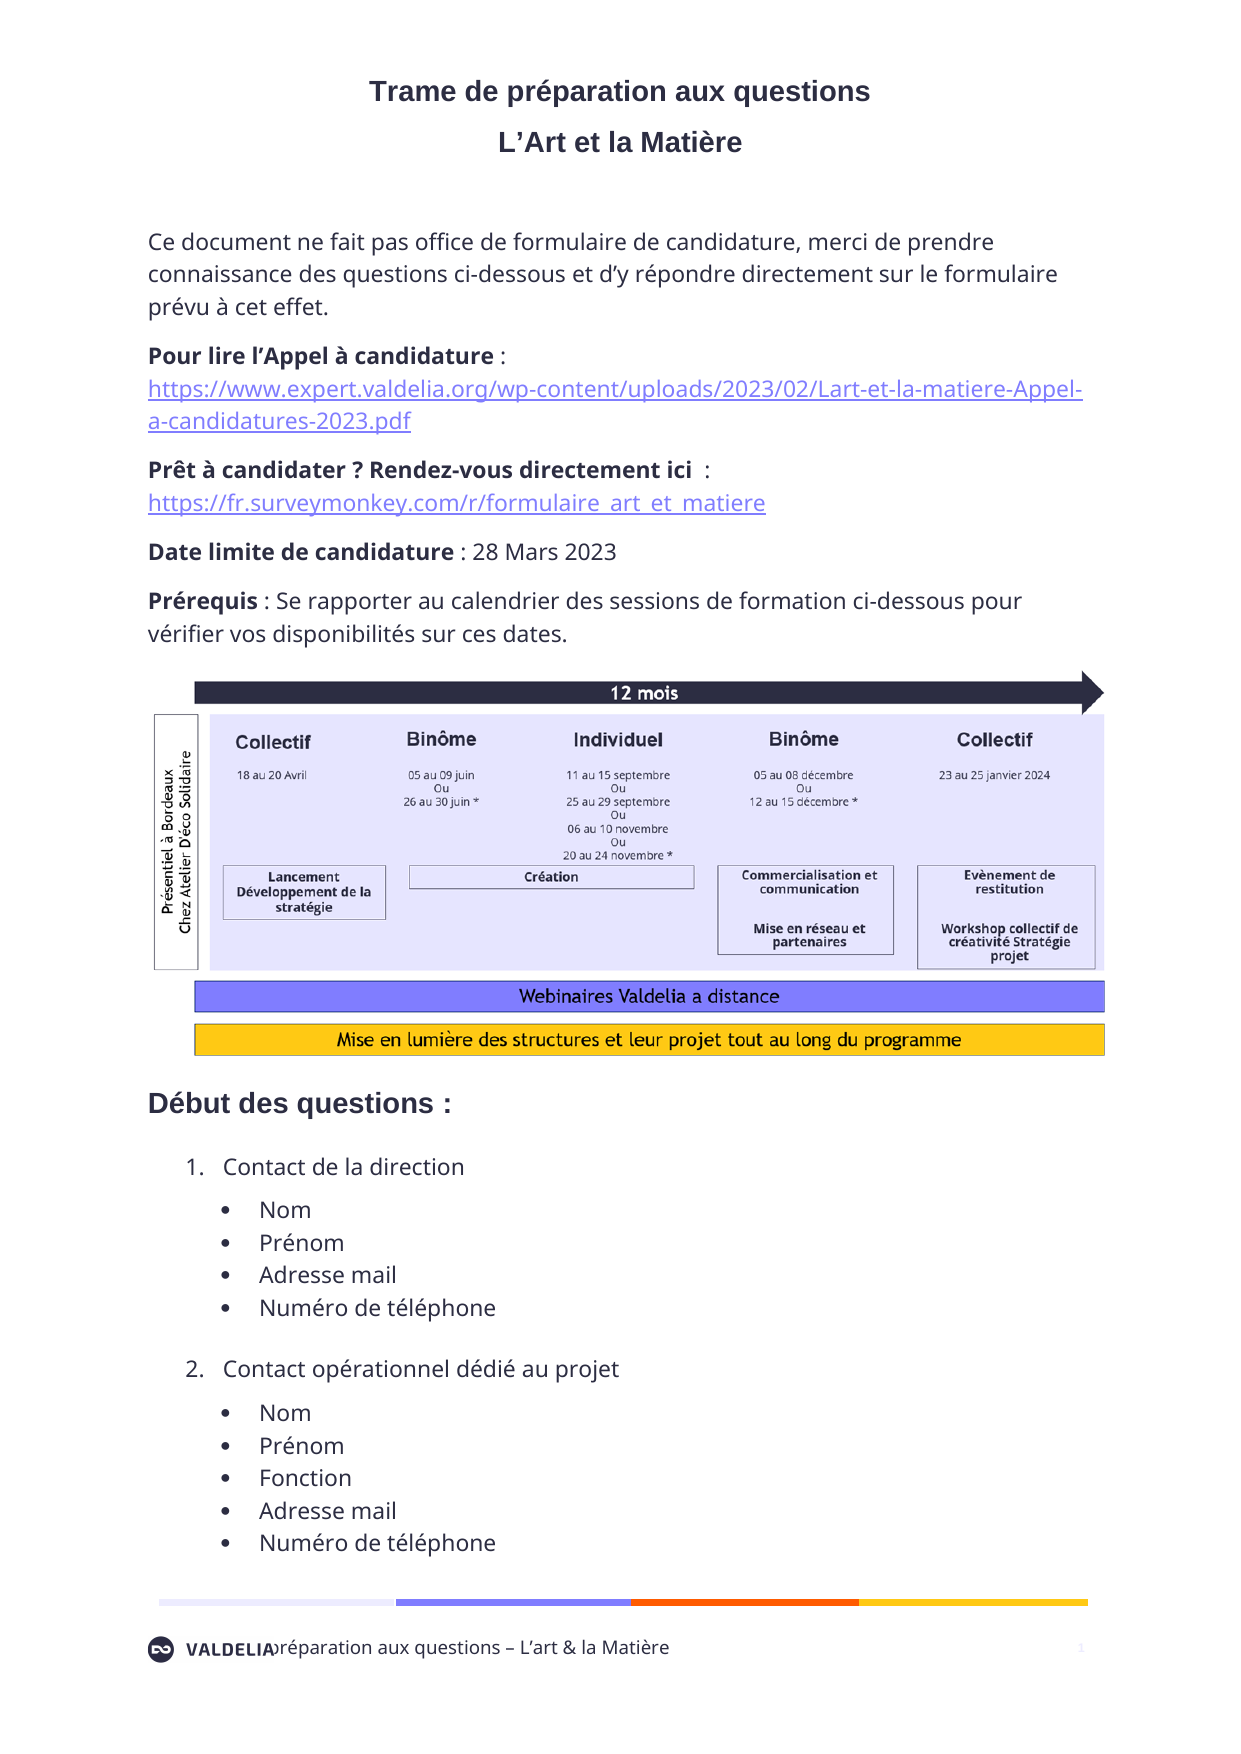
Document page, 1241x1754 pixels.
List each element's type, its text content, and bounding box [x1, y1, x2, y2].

text L’Art et la Matière [148, 125, 1093, 159]
list Numéro de téléphone [221, 1292, 1093, 1323]
list Contact opérationnel dédié au projet [185, 1353, 1093, 1385]
text Ce document ne fait pas office de formulaire de candidature, merci de prendre connaissance des questions ci-dessous et d’y répondre directement sur le formulaire prévu à cet effet. [148, 226, 1093, 322]
list Prénom [221, 1227, 1093, 1258]
list Contact de la direction [185, 1151, 1093, 1182]
list Numéro de téléphone [221, 1527, 1093, 1558]
text Trame de préparation aux questions [148, 74, 1093, 107]
list Adresse mail [221, 1495, 1093, 1526]
list Nom [221, 1397, 1093, 1428]
list Fonction [221, 1462, 1093, 1493]
text Pour lire l’Appel à candidature : https://www.expert.valdelia.org/wp-content/uploads/2023/02/Lart-et-la-matiere-Appel-a-candidatures-2023.pdf [148, 340, 1093, 436]
text Prêt à candidater ? Rendez-vous directement ici : https://fr.surveymonkey.com/r/formulaire_art_et_matiere [148, 454, 1093, 518]
list Adresse mail [221, 1259, 1093, 1291]
list Prénom [221, 1430, 1093, 1461]
text Date limite de candidature : 28 Mars 2023 [148, 536, 1093, 567]
text Prérequis : Se rapporter au calendrier des sessions de formation ci-dessous pour vérifier vos disponibilités sur ces dates. [148, 585, 1093, 649]
list Nom [221, 1194, 1093, 1226]
text Début des questions : [148, 1087, 1093, 1120]
